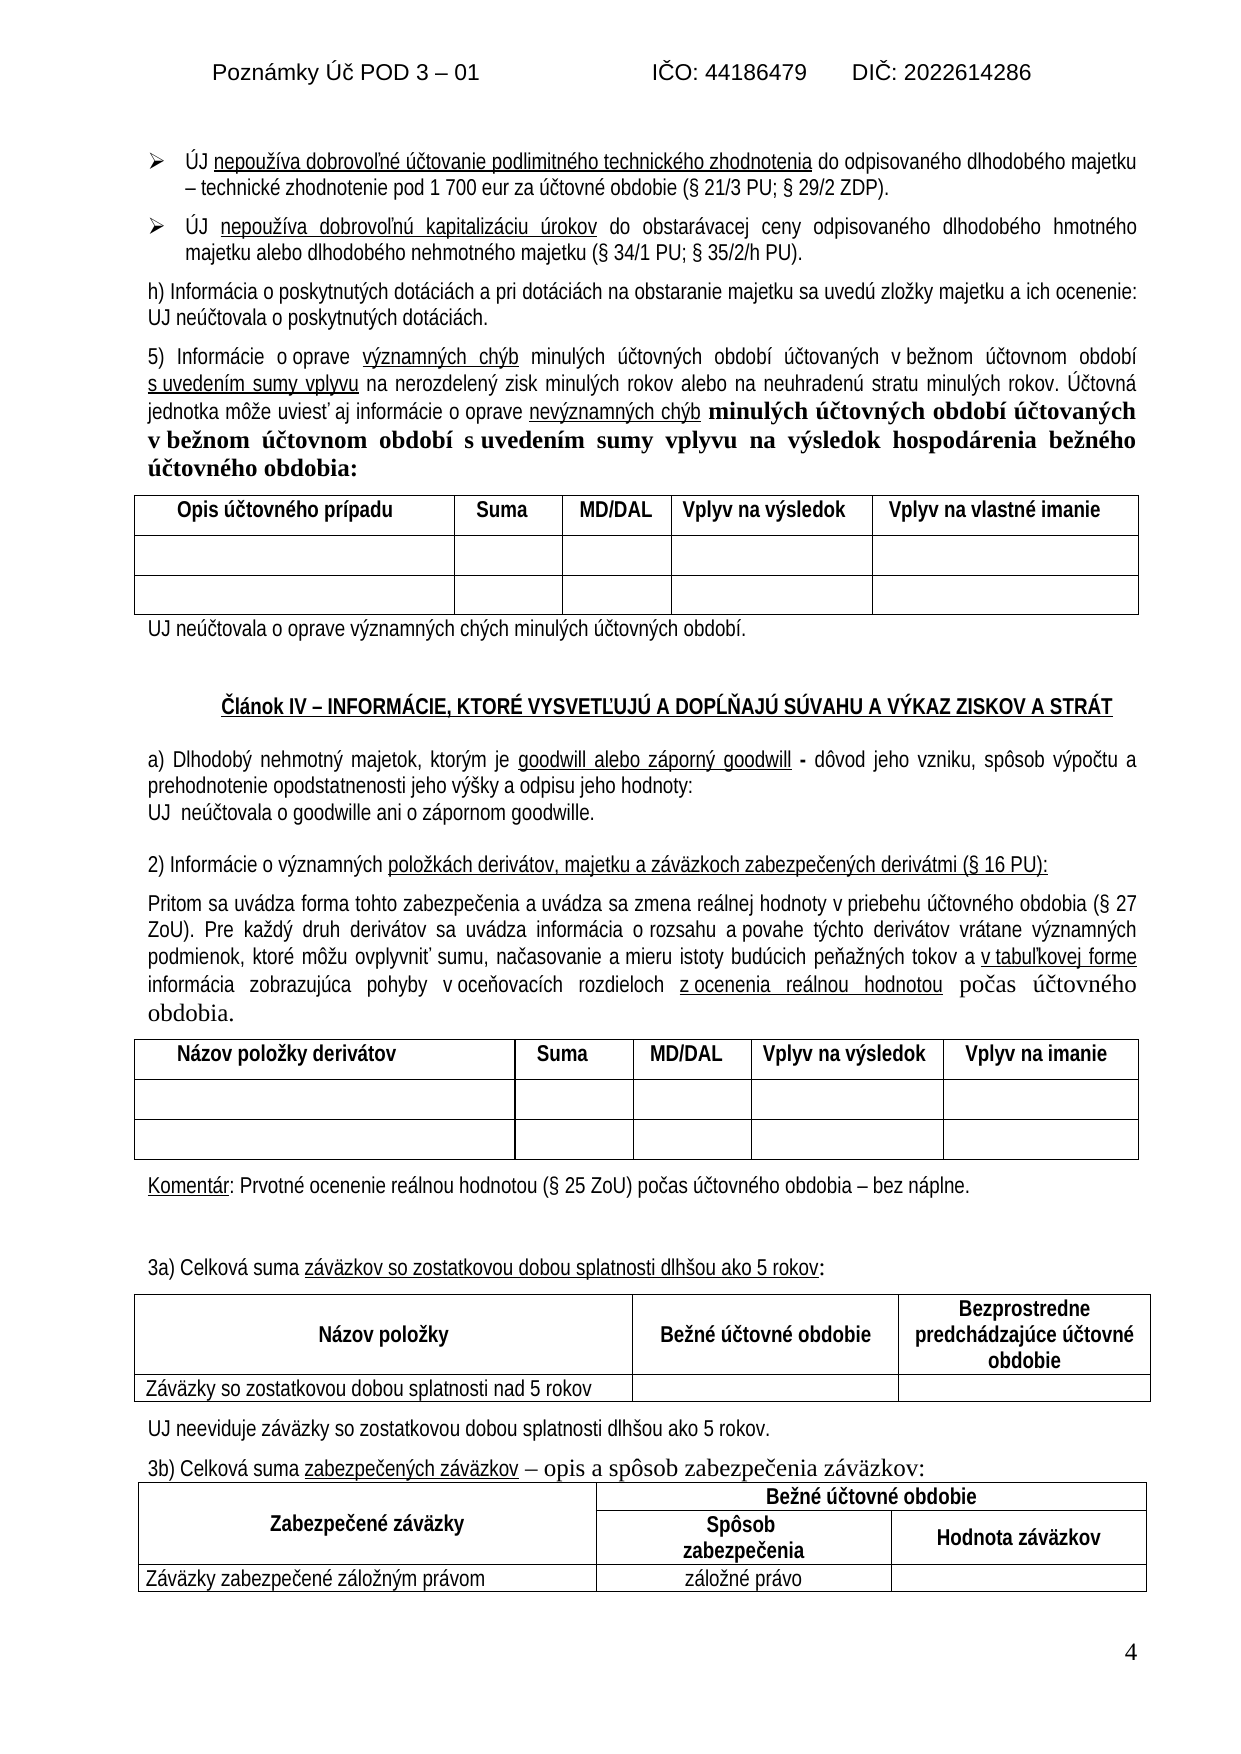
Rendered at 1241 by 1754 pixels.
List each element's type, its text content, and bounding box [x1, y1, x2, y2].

table_header Vplyv na vlastné imanie [873, 496, 1138, 534]
table_header Bežné účtovné obdobie [597, 1483, 1146, 1510]
table_cell [873, 576, 1138, 614]
list ÚJ nepoužíva dobrovoľné účtovanie podlimitného technického zhodnotenia do odpisovaného dlhodobého majetku – technické zhodnotenie pod 1 700 eur za účtovné obdobie (§ 21/3 PU; § 29/2 ZDP). [148, 148, 1137, 200]
subtitle UJ neúčtovala o oprave významných chých minulých účtovných období. [148, 615, 1186, 642]
table_header Vplyv na výsledok [752, 1040, 943, 1079]
table_header Názov položky [135, 1295, 632, 1374]
table_cell [455, 536, 562, 574]
table_header Bežné účtovné obdobie [633, 1295, 898, 1374]
table_cell [899, 1375, 1150, 1401]
table_cell [563, 576, 671, 614]
table_header MD/DAL [563, 496, 671, 534]
table_cell [873, 536, 1138, 574]
text h) Informácia o poskytnutých dotáciách a pri dotáciách na obstaranie majetku sa uvedú zložky majetku a ich ocenenie: UJ neúčtovala o poskytnutých dotáciách. [148, 278, 1137, 331]
table_cell [135, 1080, 514, 1119]
table_cell [563, 536, 671, 574]
table_cell Záväzky so zostatkovou dobou splatnosti nad 5 rokov [135, 1375, 632, 1401]
table_header Názov položky derivátov [135, 1040, 514, 1079]
table_header Zabezpečené záväzky [139, 1483, 596, 1563]
table_cell [752, 1120, 943, 1159]
text UJ neeviduje záväzky so zostatkovou dobou splatnosti dlhšou ako 5 rokov. [148, 1415, 1152, 1441]
text Článok IV – INFORMÁCIE, KTORÉ VYSVETĽUJÚ A DOPĹŇAJÚ SÚVAHU A VÝKAZ ZISKOV A STRÁT [148, 693, 1186, 719]
table_cell [634, 1120, 751, 1159]
text Pritom sa uvádza forma tohto zabezpečenia a uvádza sa zmena reálnej hodnoty v priebehu účtovného obdobia (§ 27 ZoU). Pre každý druh derivátov sa uvádza informácia o rozsahu a povahe týchto derivátov vrátane významných podmienok, ktoré môžu ovplyvniť sumu, načasovanie a mieru istoty budúcich peňažných tokov a v tabuľkovej forme informácia zobrazujúca pohyby v oceňovacích rozdieloch z ocenenia reálnou hodnotou počas účtovného obdobia. [148, 890, 1137, 1027]
table_header Bezprostredne predchádzajúce účtovné obdobie [899, 1295, 1150, 1374]
table_header MD/DAL [634, 1040, 751, 1079]
table_cell Hodnota záväzkov [892, 1511, 1146, 1563]
table_cell [455, 576, 562, 614]
list ÚJ nepoužíva dobrovoľnú kapitalizáciu úrokov do obstarávacej ceny odpisovaného dlhodobého hmotného majetku alebo dlhodobého nehmotného majetku (§ 34/1 PU; § 35/2/h PU). [148, 213, 1137, 266]
subtitle 5) Informácie o oprave významných chýb minulých účtovných období účtovaných v bežnom účtovnom období s uvedením sumy vplyvu na nerozdelený zisk minulých rokov alebo na neuhradenú stratu minulých rokov. Účtovná jednotka môže uviesť aj informácie o oprave nevýznamných chýb minulých účtovných období účtovaných v bežnom účtovnom období s uvedením sumy vplyvu na výsledok hospodárenia bežného účtovného obdobia: [148, 343, 1137, 482]
table_cell [135, 536, 454, 574]
table_header Suma [516, 1040, 633, 1079]
text a) Dlhodobý nehmotný majetok, ktorým je goodwill alebo záporný goodwill - dôvod jeho vzniku, spôsob výpočtu a prehodnotenie opodstatnenosti jeho výšky a odpisu jeho hodnoty: [148, 746, 1137, 798]
table_cell [892, 1565, 1146, 1591]
table_cell [634, 1080, 751, 1119]
text Komentár: Prvotné ocenenie reálnou hodnotou (§ 25 ZoU) počas účtovného obdobia – bez náplne. [148, 1172, 1186, 1199]
text 2) Informácie o významných položkách derivátov, majetku a záväzkoch zabezpečených derivátmi (§ 16 PU): [148, 851, 1137, 878]
table_cell [672, 576, 872, 614]
table_cell [752, 1080, 943, 1119]
table_header Vplyv na výsledok [672, 496, 872, 534]
table_cell [516, 1120, 633, 1159]
table_cell záložné právo [597, 1565, 891, 1591]
table_cell Spôsob zabezpečenia [597, 1511, 891, 1563]
text 3b) Celková suma zabezpečených záväzkov – opis a spôsob zabezpečenia záväzkov: [148, 1453, 1186, 1482]
table_cell [135, 576, 454, 614]
table_cell [135, 1120, 514, 1159]
text 3a) Celková suma záväzkov so zostatkovou dobou splatnosti dlhšou ako 5 rokov: [148, 1252, 1137, 1281]
table_header Vplyv na imanie [944, 1040, 1138, 1079]
table_cell [944, 1080, 1138, 1119]
table_cell [672, 536, 872, 574]
table_cell [516, 1080, 633, 1119]
text UJ neúčtovala o goodwille ani o zápornom goodwille. [148, 798, 1137, 825]
table_header Opis účtovného prípadu [135, 496, 454, 534]
table_header Suma [455, 496, 562, 534]
table_cell Záväzky zabezpečené záložným právom [139, 1565, 596, 1591]
table_cell [944, 1120, 1138, 1159]
table_cell [633, 1375, 898, 1401]
